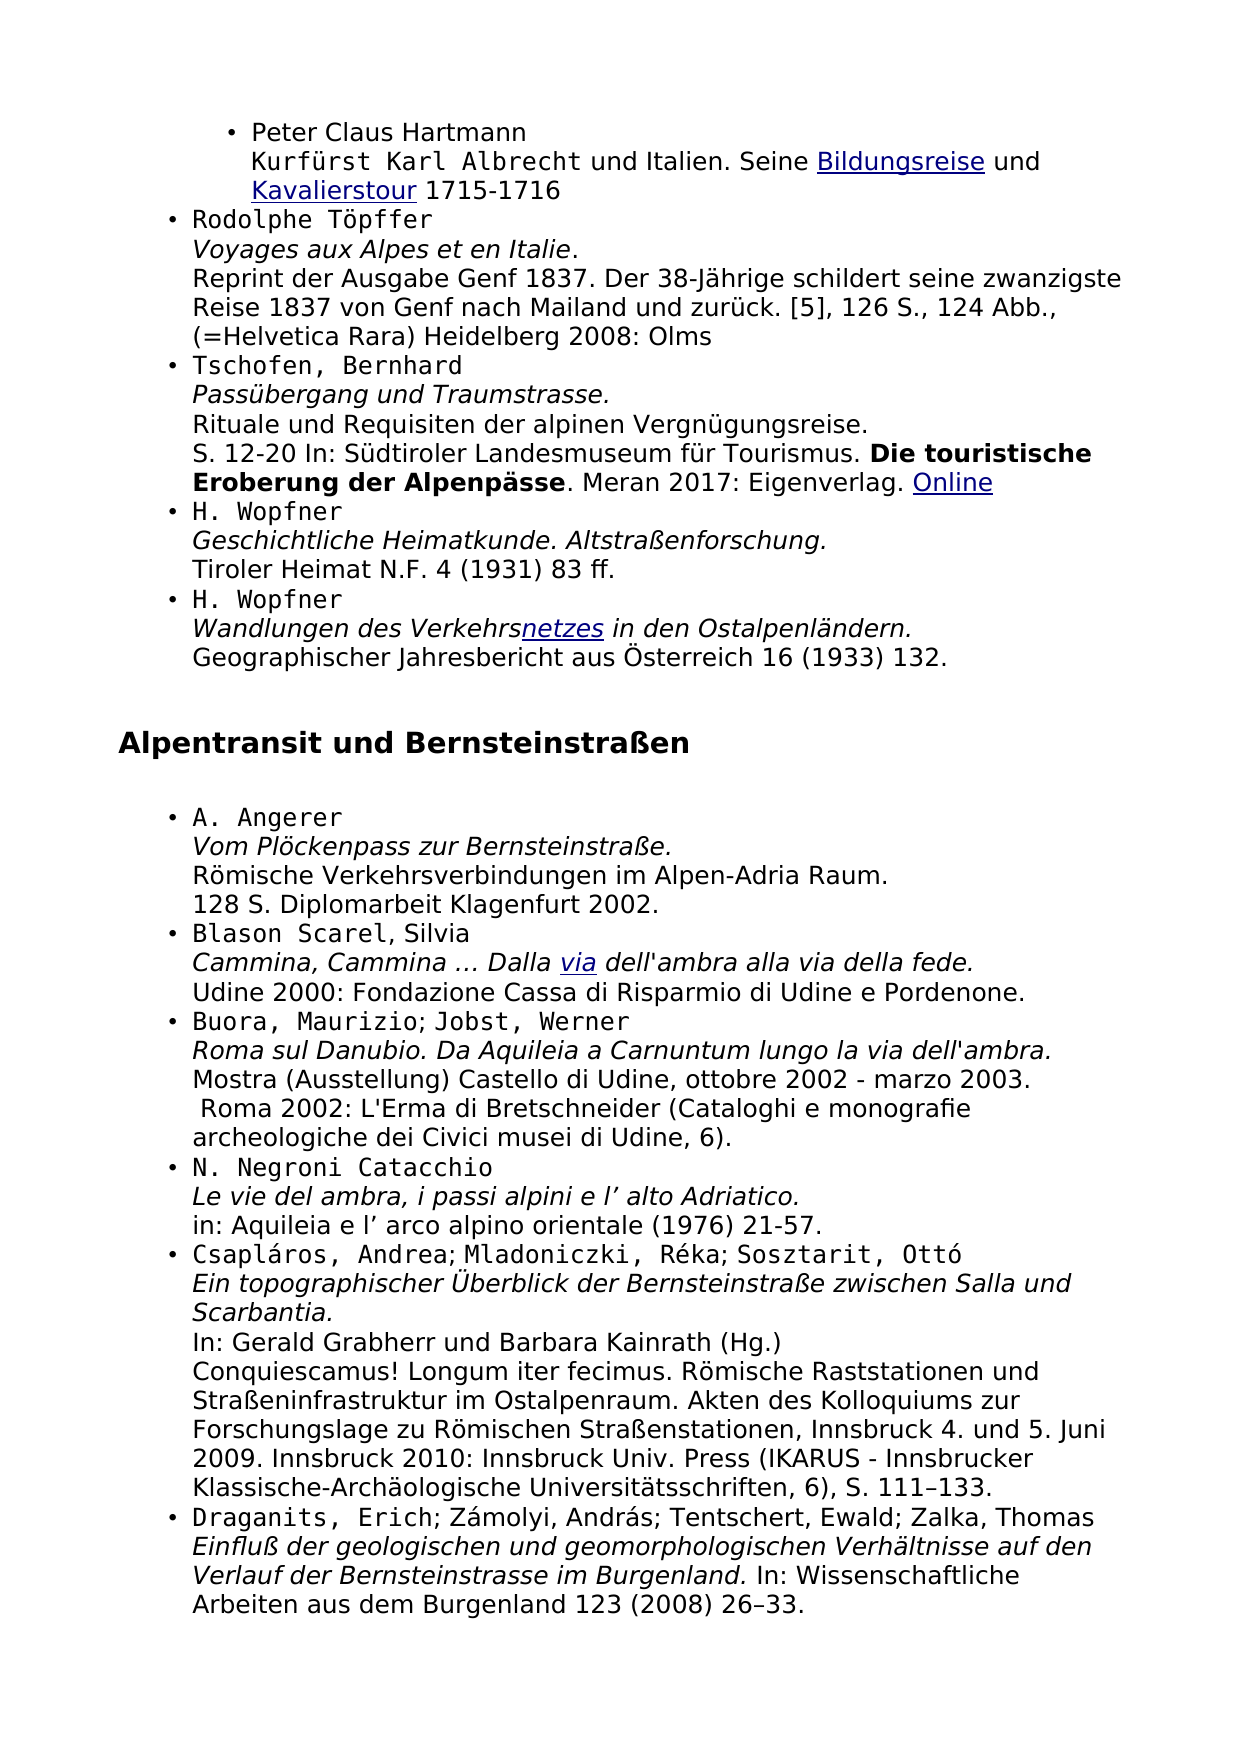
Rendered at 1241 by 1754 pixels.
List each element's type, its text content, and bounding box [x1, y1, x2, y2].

list H. Wopfner Geschichtliche Heimatkunde. Altstraßenforschung. Tiroler Heimat N.F. 4 (1931) 83 ff. [177, 497, 1122, 585]
list Buora, Maurizio; Jobst, Werner Roma sul Danubio. Da Aquileia a Carnuntum lungo la via dell'ambra. Mostra (Ausstellung) Castello di Udine, ottobre 2002 - marzo 2003. Roma 2002: L'Erma di Bretschneider (Cataloghi e monografie archeologiche dei Civici musei di Udine, 6). [177, 1007, 1122, 1153]
list N. Negroni Catacchio Le vie del ambra, i passi alpini e l’ alto Adriatico. in: Aquileia e l’ arco alpino orientale (1976) 21-57. [177, 1153, 1122, 1240]
list A. Angerer Vom Plöckenpass zur Bernsteinstraße. Römische Verkehrsverbindungen im Alpen-Adria Raum. 128 S. Diplomarbeit Klagenfurt 2002. [177, 803, 1122, 919]
list Draganits, Erich; Zámolyi, András; Tentschert, Ewald; Zalka, Thomas Einfluß der geologischen und geomorphologischen Verhältnisse auf den Verlauf der Bernsteinstrasse im Burgenland. In: Wissenschaftliche Arbeiten aus dem Burgenland 123 (2008) 26–33. [177, 1503, 1122, 1619]
list Peter Claus Hartmann Kurfürst Karl Albrecht und Italien. Seine Bildungsreise und Kavalierstour 1715-1716 [236, 118, 1122, 206]
list Tschofen, Bernhard Passübergang und Traumstrasse. Rituale und Requisiten der alpinen Vergnügungsreise. S. 12-20 In: Südtiroler Landesmuseum für Tourismus. Die touristische Eroberung der Alpenpässe. Meran 2017: Eigenverlag. Online [177, 351, 1122, 497]
subtitle Alpentransit und Bernsteinstraßen [118, 727, 1122, 761]
list Blason Scarel, Silvia Cammina, Cammina … Dalla via dell'ambra alla via della fede. Udine 2000: Fondazione Cassa di Risparmio di Udine e Pordenone. [177, 919, 1122, 1007]
list H. Wopfner Wandlungen des Verkehrsnetzes in den Ostalpenländern. Geographischer Jahresbericht aus Österreich 16 (1933) 132. [177, 585, 1122, 672]
list Csapláros, Andrea; Mladoniczki, Réka; Sosztarit, Ottó Ein topographischer Überblick der Bernsteinstraße zwischen Salla und Scarbantia. In: Gerald Grabherr und Barbara Kainrath (Hg.) Conquiescamus! Longum iter fecimus. Römische Raststationen und Straßeninfrastruktur im Ostalpenraum. Akten des Kolloquiums zur Forschungslage zu Römischen Straßenstationen, Innsbruck 4. und 5. Juni 2009. Innsbruck 2010: Innsbruck Univ. Press (IKARUS - Innsbrucker Klassische-Archäologische Universitätsschriften, 6), S. 111–133. [177, 1240, 1122, 1503]
list Rodolphe Töpffer Voyages aux Alpes et en Italie. Reprint der Ausgabe Genf 1837. Der 38-Jährige schildert seine zwanzigste Reise 1837 von Genf nach Mailand und zurück. [5], 126 S., 124 Abb., (=Helvetica Rara) Heidelberg 2008: Olms [177, 206, 1122, 351]
